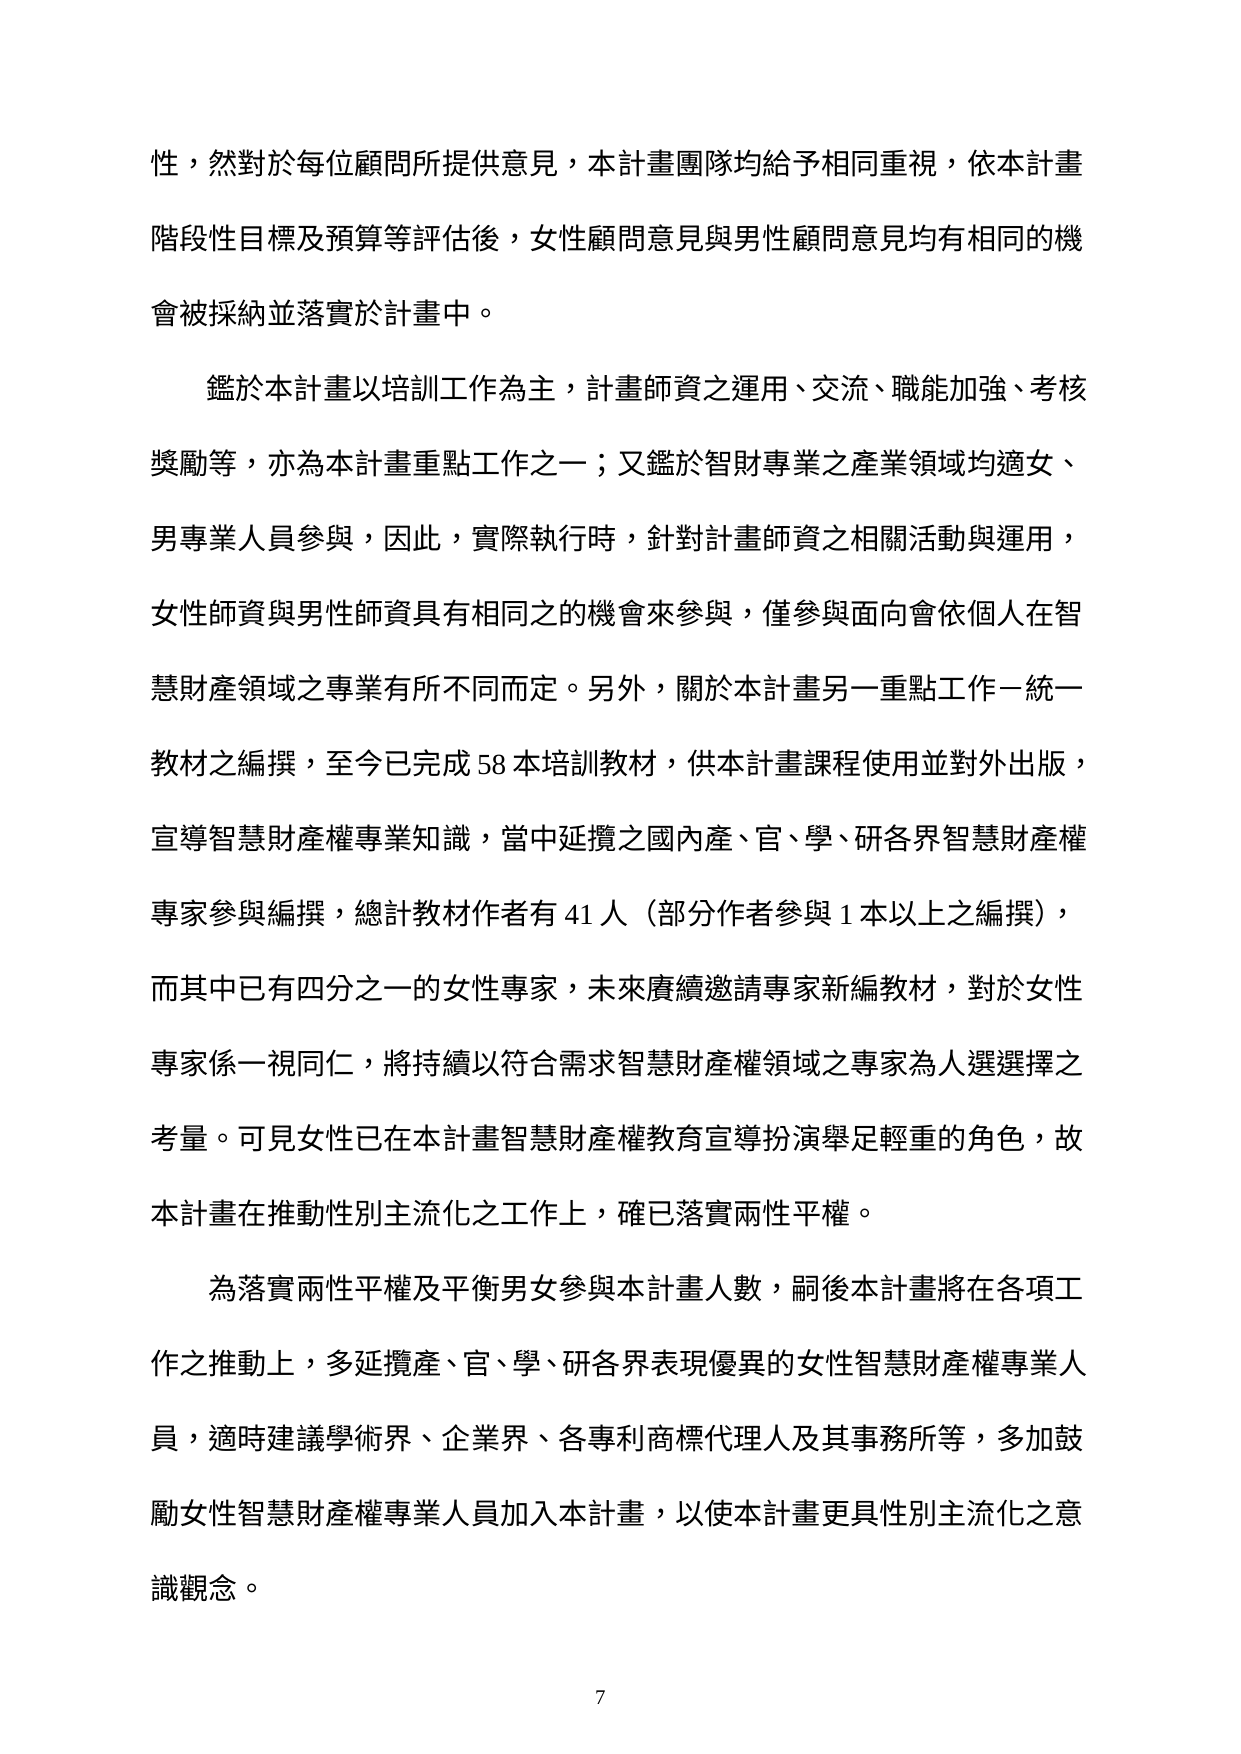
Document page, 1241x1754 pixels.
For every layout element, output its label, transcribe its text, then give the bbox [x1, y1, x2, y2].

text 性，然對於每位顧問所提供意見，本計畫團隊均給予相同重視，依本計畫階段性目標及預算等評估後，女性顧問意見與男性顧問意見均有相同的機會被採納並落實於計畫中。 [150, 124, 1087, 349]
text 鑑於本計畫以培訓工作為主，計畫師資之運用、交流、職能加強、考核獎勵等，亦為本計畫重點工作之一；又鑑於智財專業之產業領域均適女、男專業人員參與，因此，實際執行時，針對計畫師資之相關活動與運用，女性師資與男性師資具有相同之的機會來參與，僅參與面向會依個人在智慧財產領域之專業有所不同而定。另外，關於本計畫另一重點工作－統一教材之編撰，至今已完成58本培訓教材，供本計畫課程使用並對外出版，宣導智慧財產權專業知識，當中延攬之國內產、官、學、研各界智慧財產權專家參與編撰，總計教材作者有41人（部分作者參與1本以上之編撰），而其中已有四分之一的女性專家，未來賡續邀請專家新編教材，對於女性專家係一視同仁，將持續以符合需求智慧財產權領域之專家為人選選擇之考量。可見女性已在本計畫智慧財產權教育宣導扮演舉足輕重的角色，故本計畫在推動性別主流化之工作上，確已落實兩性平權。 [150, 349, 1087, 1249]
text 為落實兩性平權及平衡男女參與本計畫人數，嗣後本計畫將在各項工作之推動上，多延攬產、官、學、研各界表現優異的女性智慧財產權專業人員，適時建議學術界、企業界、各專利商標代理人及其事務所等，多加鼓勵女性智慧財產權專業人員加入本計畫，以使本計畫更具性別主流化之意識觀念。 [150, 1249, 1087, 1624]
